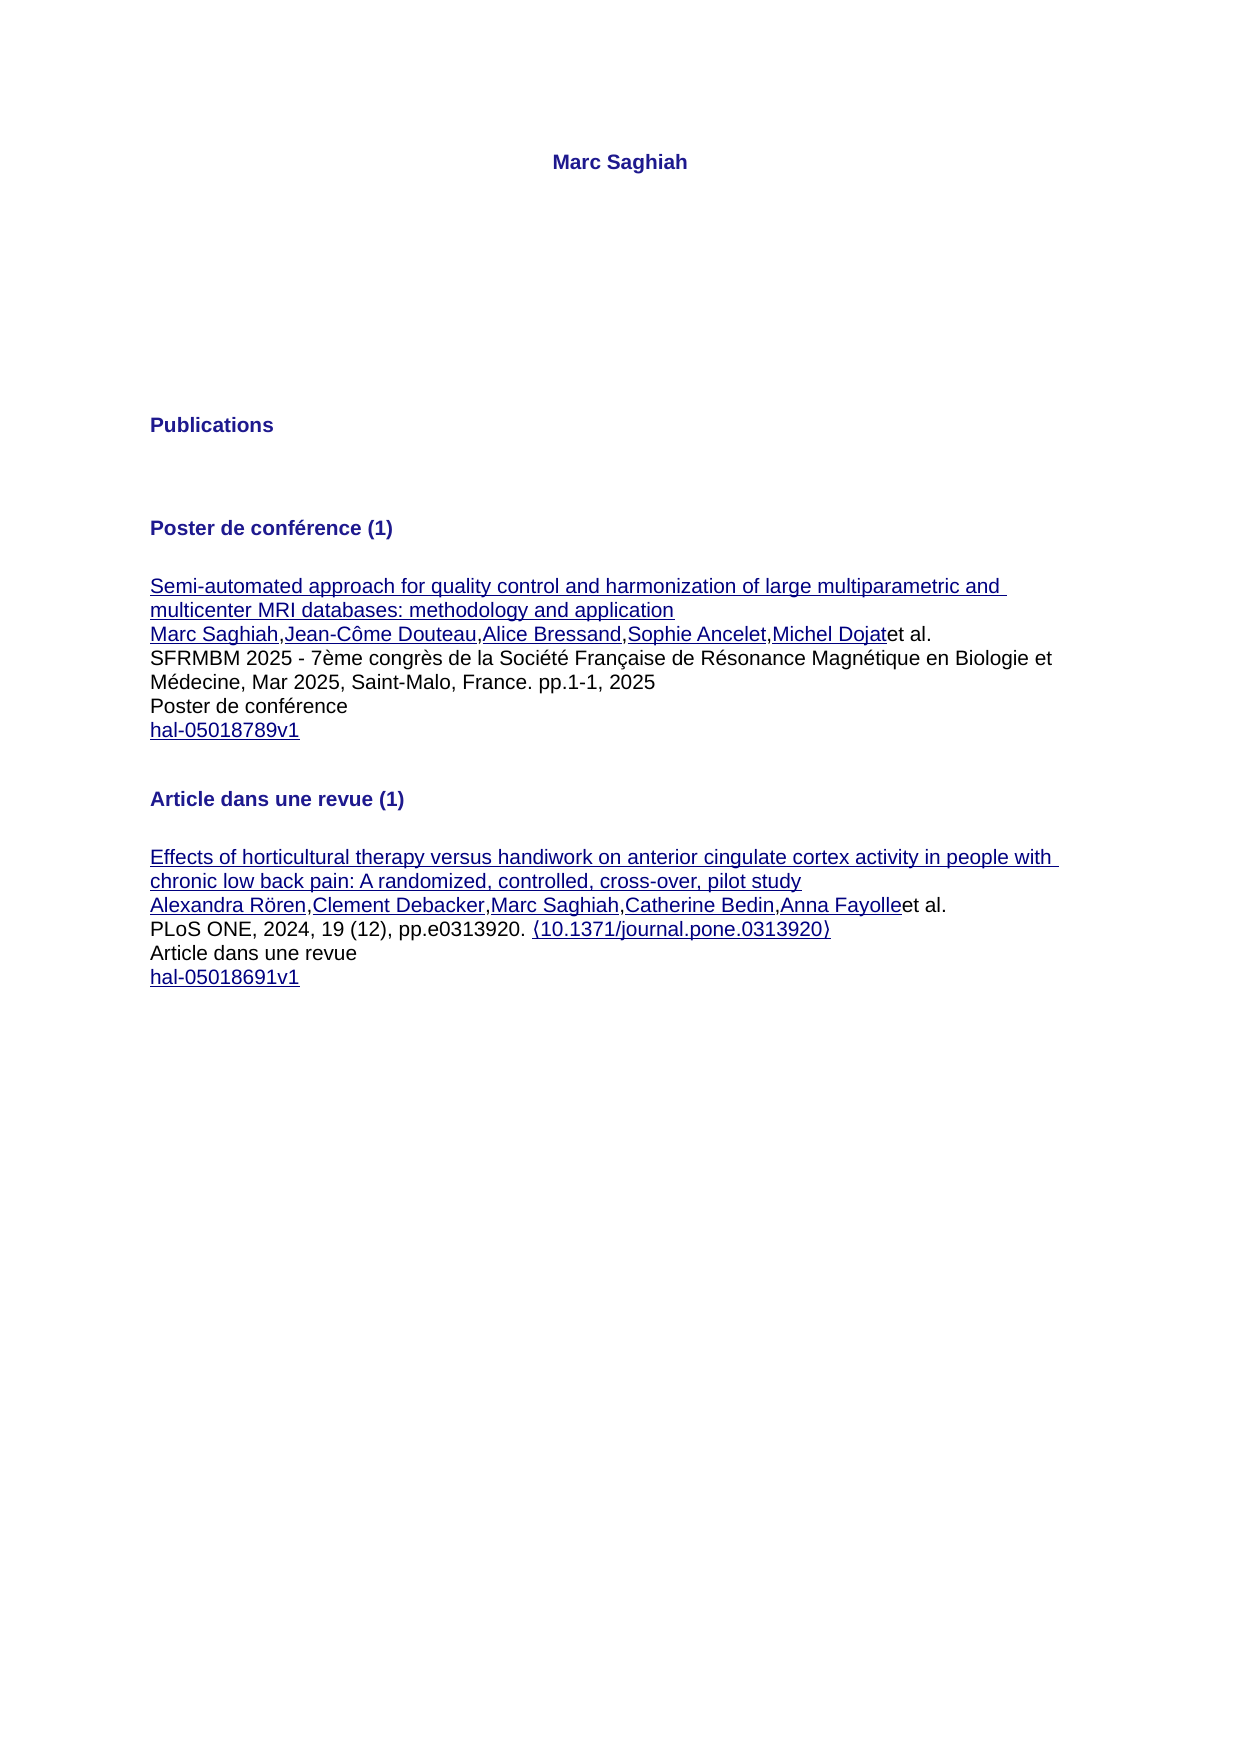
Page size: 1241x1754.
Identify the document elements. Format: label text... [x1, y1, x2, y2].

subtitle Publications [150, 412, 1090, 436]
subtitle Article dans une revue (1) [150, 786, 1090, 810]
table_header Semi-automated approach for quality control and harmonization of large multiparametric and multicenter MRI databases: methodology and application Marc Saghiah,Jean-Côme Douteau,Alice Bressand,Sophie Ancelet,Michel Dojatet al. SFRMBM 2025 - 7ème congrès de la Société Française de Résonance Magnétique en Biologie et Médecine, Mar 2025, Saint-Malo, France. pp.1-1, 2025 Poster de conférence hal-05018789v1 [150, 574, 1090, 742]
table_header Effects of horticultural therapy versus handiwork on anterior cingulate cortex activity in people with chronic low back pain: A randomized, controlled, cross-over, pilot study Alexandra Rören,Clement Debacker,Marc Saghiah,Catherine Bedin,Anna Fayolleet al. PLoS ONE, 2024, 19 (12), pp.e0313920. ⟨10.1371/journal.pone.0313920⟩ Article dans une revue hal-05018691v1 [150, 845, 1090, 988]
subtitle Marc Saghiah [150, 150, 1090, 174]
subtitle Poster de conférence (1) [150, 516, 1090, 539]
